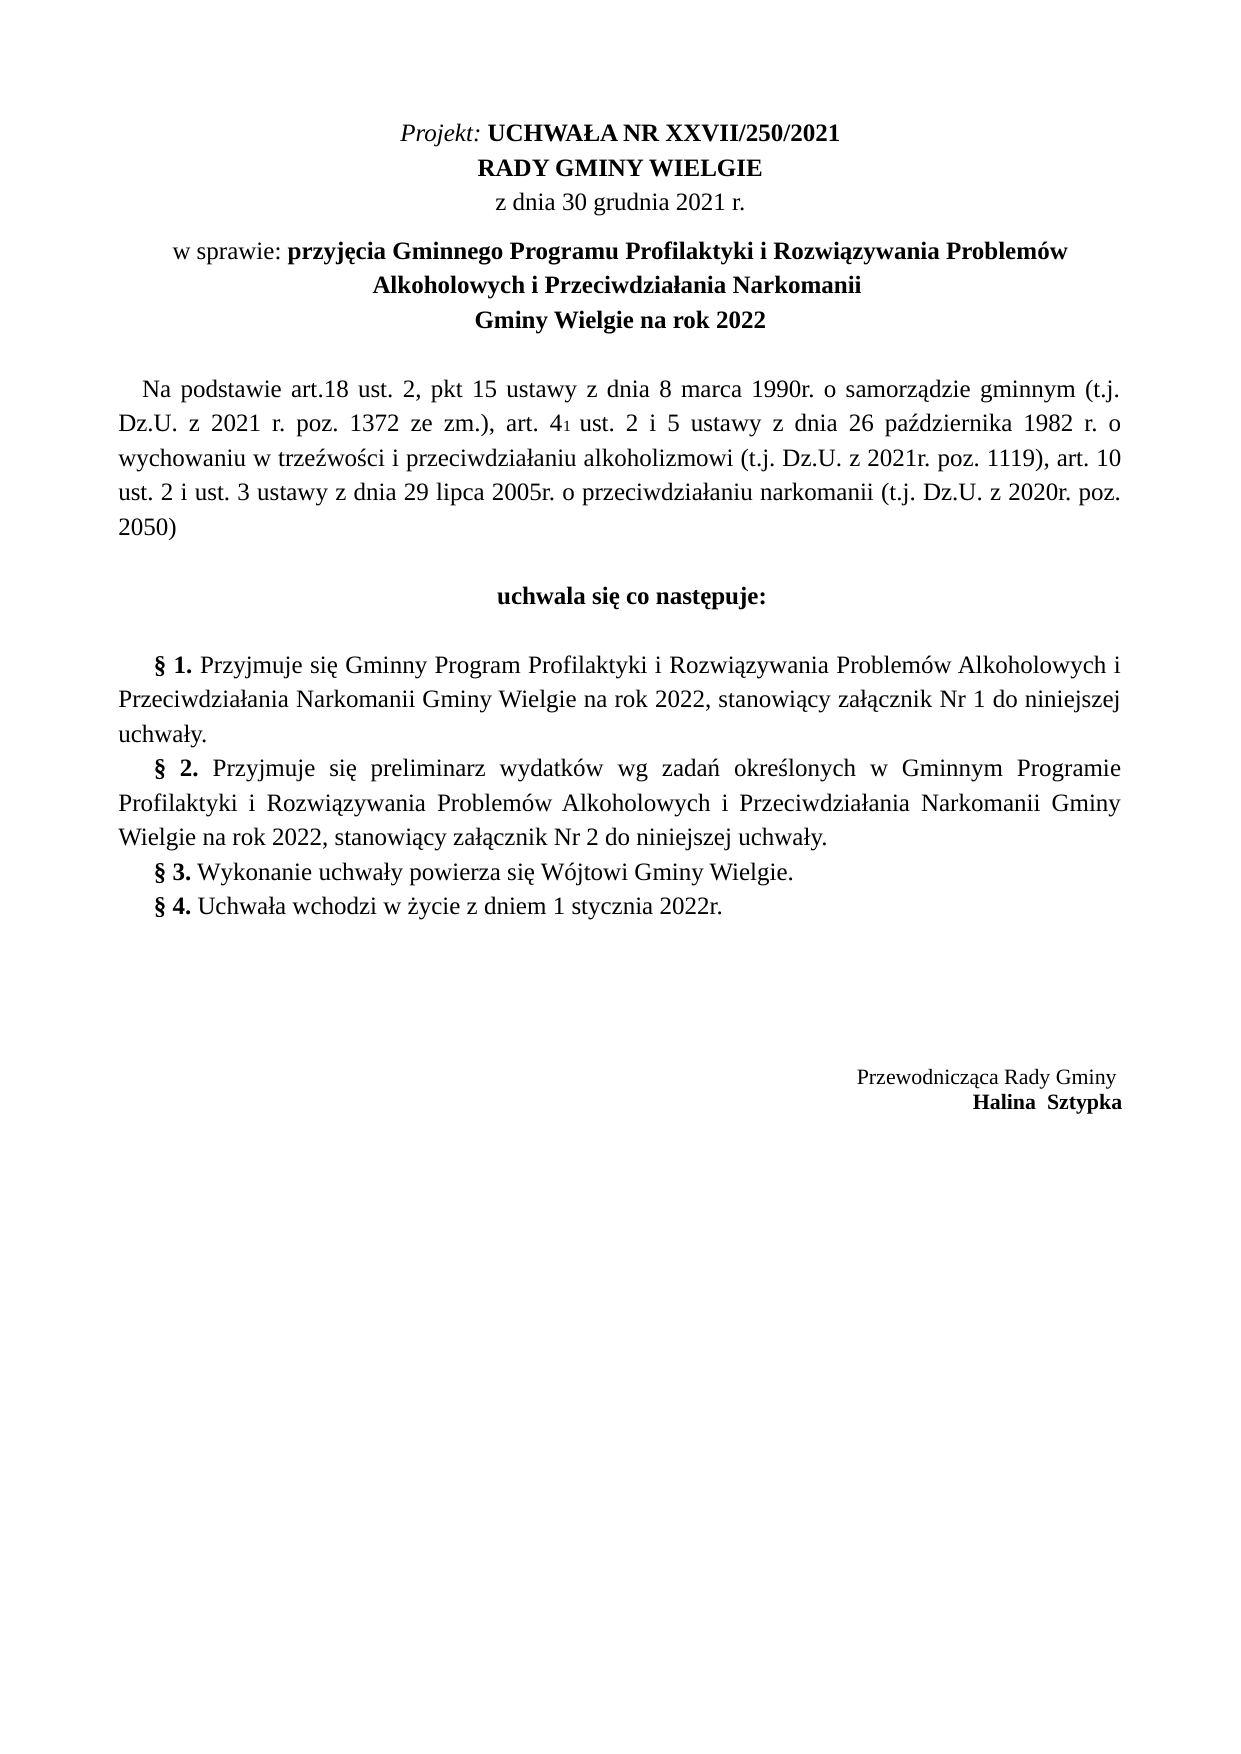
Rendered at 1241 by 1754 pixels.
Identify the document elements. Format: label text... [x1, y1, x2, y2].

text Na podstawie art.18 ust. 2, pkt 15 ustawy z dnia 8 marca 1990r. o samorządzie gminnym (t.j. Dz.U. z 2021 r. poz. 1372 ze zm.), art. 41 ust. 2 i 5 ustawy z dnia 26 października 1982 r. o wychowaniu w trzeźwości i przeciwdziałaniu alkoholizmowi (t.j. Dz.U. z 2021r. poz. 1119), art. 10 ust. 2 i ust. 3 ustawy z dnia 29 lipca 2005r. o przeciwdziałaniu narkomanii (t.j. Dz.U. z 2020r. poz. 2050) [118, 374, 1122, 541]
text Halina Sztypka [118, 1089, 1122, 1114]
text § 2. Przyjmuje się preliminarz wydatków wg zadań określonych w Gminnym Programie Profilaktyki i Rozwiązywania Problemów Alkoholowych i Przeciwdziałania Narkomanii Gminy Wielgie na rok 2022, stanowiący załącznik Nr 2 do niniejszej uchwały. [118, 753, 1122, 851]
text Gminy Wielgie na rok 2022 [118, 305, 1122, 334]
text § 4. Uchwała wchodzi w życie z dniem 1 stycznia 2022r. [118, 891, 1122, 920]
text w sprawie: przyjęcia Gminnego Programu Profilaktyki i Rozwiązywania Problemów Alkoholowych i Przeciwdziałania Narkomanii [118, 236, 1122, 299]
text § 3. Wykonanie uchwały powierza się Wójtowi Gminy Wielgie. [118, 857, 1122, 886]
text Przewodnicząca Rady Gminy [118, 1064, 1122, 1089]
text Projekt: UCHWAŁA NR XXVII/250/2021 [118, 118, 1122, 147]
text § 1. Przyjmuje się Gminny Program Profilaktyki i Rozwiązywania Problemów Alkoholowych i Przeciwdziałania Narkomanii Gminy Wielgie na rok 2022, stanowiący załącznik Nr 1 do niniejszej uchwały. [118, 650, 1122, 748]
text z dnia 30 grudnia 2021 r. [118, 187, 1122, 216]
text RADY GMINY WIELGIE [118, 153, 1122, 181]
text uchwala się co następuje: [118, 581, 1122, 610]
